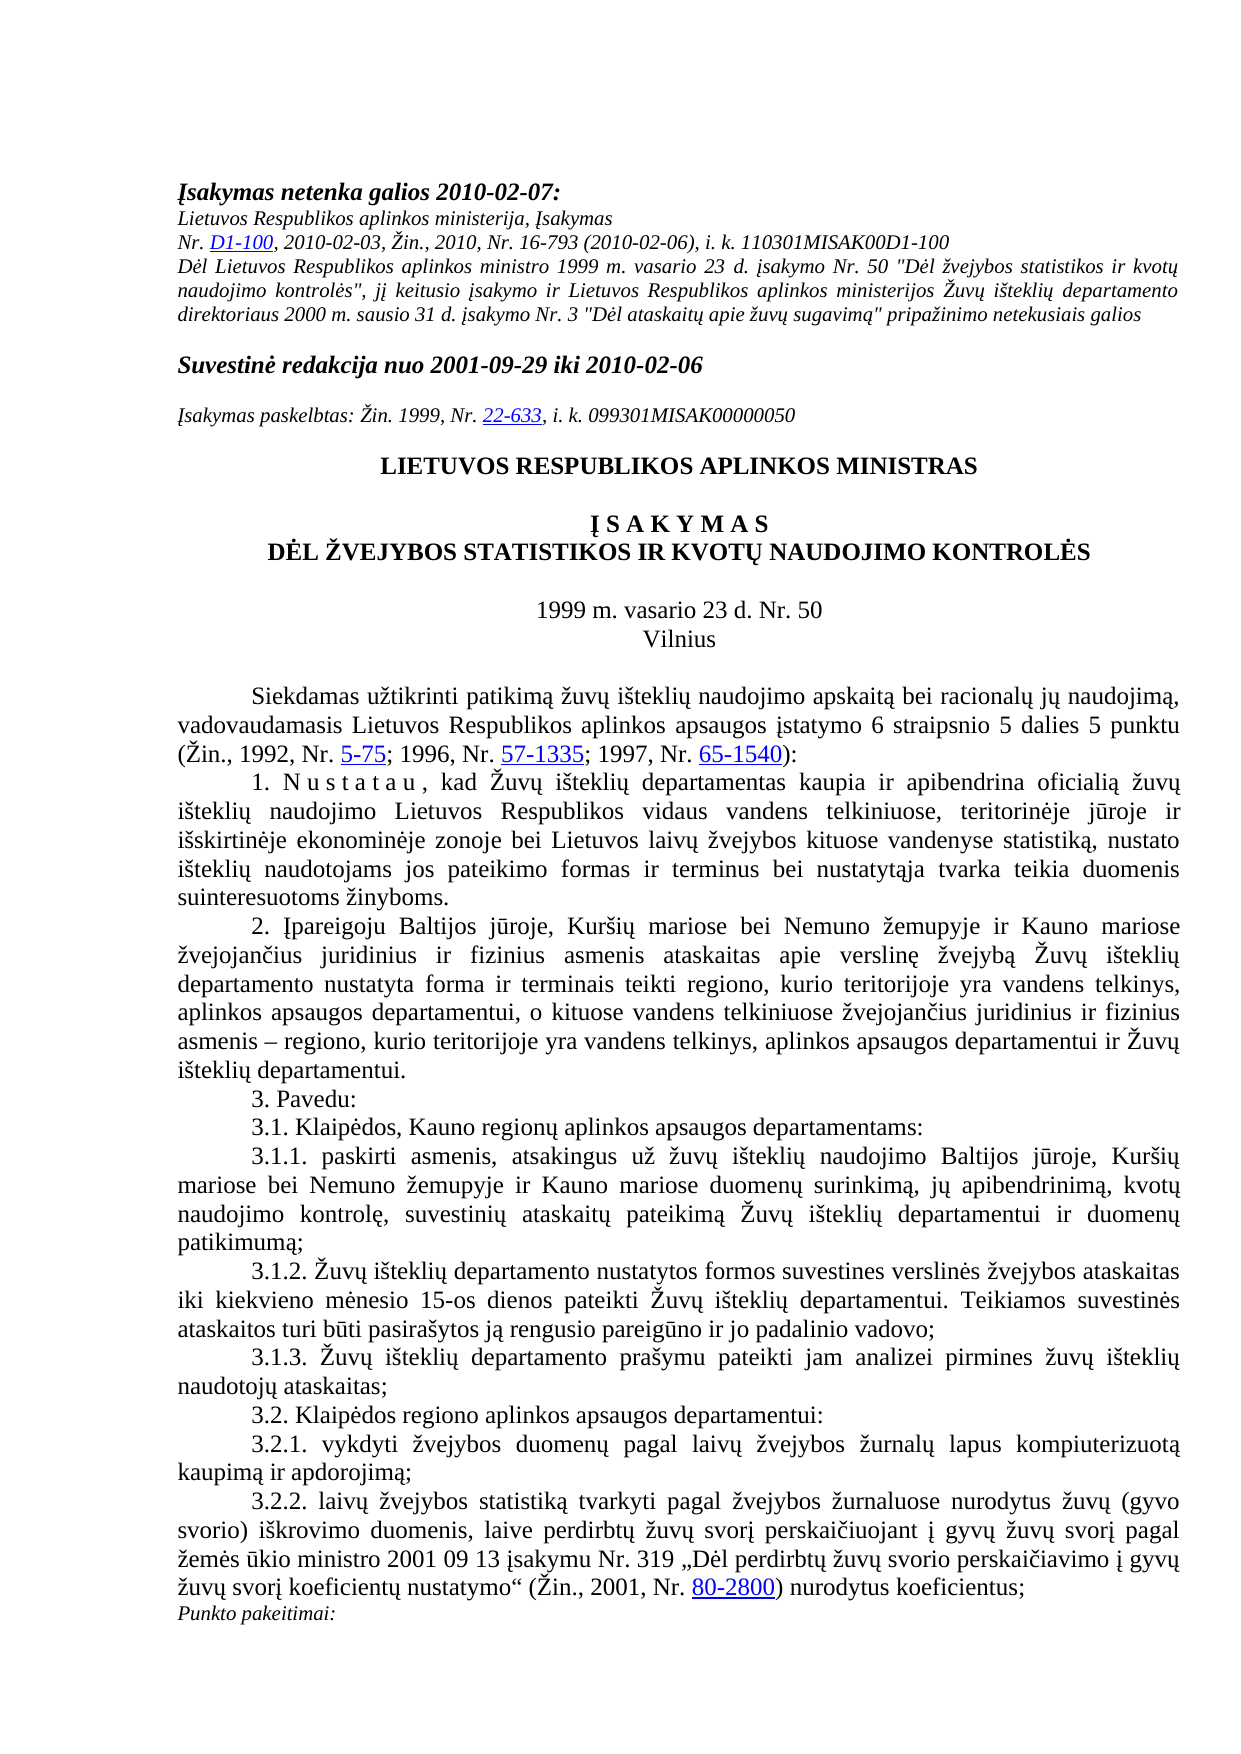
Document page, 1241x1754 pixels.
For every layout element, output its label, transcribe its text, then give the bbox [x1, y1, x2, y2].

text Įsakymas paskelbtas: Žin. 1999, Nr. 22-633, i. k. 099301MISAK00000050 [177, 403, 1181, 427]
text 1999 m. vasario 23 d. Nr. 50 [177, 595, 1181, 624]
text 1. Nustatau, kad Žuvų išteklių departamentas kaupia ir apibendrina oficialią žuvų išteklių naudojimo Lietuvos Respublikos vidaus vandens telkiniuose, teritorinėje jūroje ir išskirtinėje ekonominėje zonoje bei Lietuvos laivų žvejybos kituose vandenyse statistiką, nustato išteklių naudotojams jos pateikimo formas ir terminus bei nustatytąja tvarka teikia duomenis suinteresuotoms žinyboms. [177, 767, 1181, 911]
text Nr. D1-100, 2010-02-03, Žin., 2010, Nr. 16-793 (2010-02-06), i. k. 110301MISAK00D1-100 [177, 230, 1181, 254]
text LIETUVOS RESPUBLIKOS APLINKOS MINISTRAS [177, 451, 1181, 480]
text 3.1.1. paskirti asmenis, atsakingus už žuvų išteklių naudojimo Baltijos jūroje, Kuršių mariose bei Nemuno žemupyje ir Kauno mariose duomenų surinkimą, jų apibendrinimą, kvotų naudojimo kontrolę, suvestinių ataskaitų pateikimą Žuvų išteklių departamentui ir duomenų patikimumą; [177, 1141, 1181, 1256]
text Siekdamas užtikrinti patikimą žuvų išteklių naudojimo apskaitą bei racionalų jų naudojimą, vadovaudamasis Lietuvos Respublikos aplinkos apsaugos įstatymo 6 straipsnio 5 dalies 5 punktu (Žin., 1992, Nr. 5-75; 1996, Nr. 57-1335; 1997, Nr. 65-1540): [177, 681, 1181, 767]
text 3.2. Klaipėdos regiono aplinkos apsaugos departamentui: [177, 1400, 1181, 1429]
text DĖL ŽVEJYBOS STATISTIKOS IR KVOTŲ NAUDOJIMO KONTROLĖS [177, 537, 1181, 566]
text 3.1. Klaipėdos, Kauno regionų aplinkos apsaugos departamentams: [177, 1112, 1181, 1141]
text Į S A K Y M A S [177, 509, 1181, 537]
text 3.1.3. Žuvų išteklių departamento prašymu pateikti jam analizei pirmines žuvų išteklių naudotojų ataskaitas; [177, 1342, 1181, 1400]
text Lietuvos Respublikos aplinkos ministerija, Įsakymas [177, 206, 1181, 230]
text 3.1.2. Žuvų išteklių departamento nustatytos formos suvestines verslinės žvejybos ataskaitas iki kiekvieno mėnesio 15-os dienos pateikti Žuvų išteklių departamentui. Teikiamos suvestinės ataskaitos turi būti pasirašytos ją rengusio pareigūno ir jo padalinio vadovo; [177, 1256, 1181, 1342]
text 3.2.1. vykdyti žvejybos duomenų pagal laivų žvejybos žurnalų lapus kompiuterizuotą kaupimą ir apdorojimą; [177, 1429, 1181, 1486]
text Punkto pakeitimai: [177, 1601, 1181, 1625]
text Dėl Lietuvos Respublikos aplinkos ministro 1999 m. vasario 23 d. įsakymo Nr. 50 "Dėl žvejybos statistikos ir kvotų naudojimo kontrolės", jį keitusio įsakymo ir Lietuvos Respublikos aplinkos ministerijos Žuvų išteklių departamento direktoriaus 2000 m. sausio 31 d. įsakymo Nr. 3 "Dėl ataskaitų apie žuvų sugavimą" pripažinimo netekusiais galios [177, 254, 1181, 326]
text Suvestinė redakcija nuo 2001-09-29 iki 2010-02-06 [177, 350, 1181, 379]
text 3. Pavedu: [177, 1084, 1181, 1112]
text 2. Įpareigoju Baltijos jūroje, Kuršių mariose bei Nemuno žemupyje ir Kauno mariose žvejojančius juridinius ir fizinius asmenis ataskaitas apie verslinę žvejybą Žuvų išteklių departamento nustatyta forma ir terminais teikti regiono, kurio teritorijoje yra vandens telkinys, aplinkos apsaugos departamentui, o kituose vandens telkiniuose žvejojančius juridinius ir fizinius asmenis – regiono, kurio teritorijoje yra vandens telkinys, aplinkos apsaugos departamentui ir Žuvų išteklių departamentui. [177, 911, 1181, 1084]
text Vilnius [177, 624, 1181, 652]
text 3.2.2. laivų žvejybos statistiką tvarkyti pagal žvejybos žurnaluose nurodytus žuvų (gyvo svorio) iškrovimo duomenis, laive perdirbtų žuvų svorį perskaičiuojant į gyvų žuvų svorį pagal žemės ūkio ministro 2001 09 13 įsakymu Nr. 319 „Dėl perdirbtų žuvų svorio perskaičiavimo į gyvų žuvų svorį koeficientų nustatymo“ (Žin., 2001, Nr. 80-2800) nurodytus koeficientus; [177, 1486, 1181, 1601]
text Įsakymas netenka galios 2010-02-07: [177, 177, 1181, 206]
